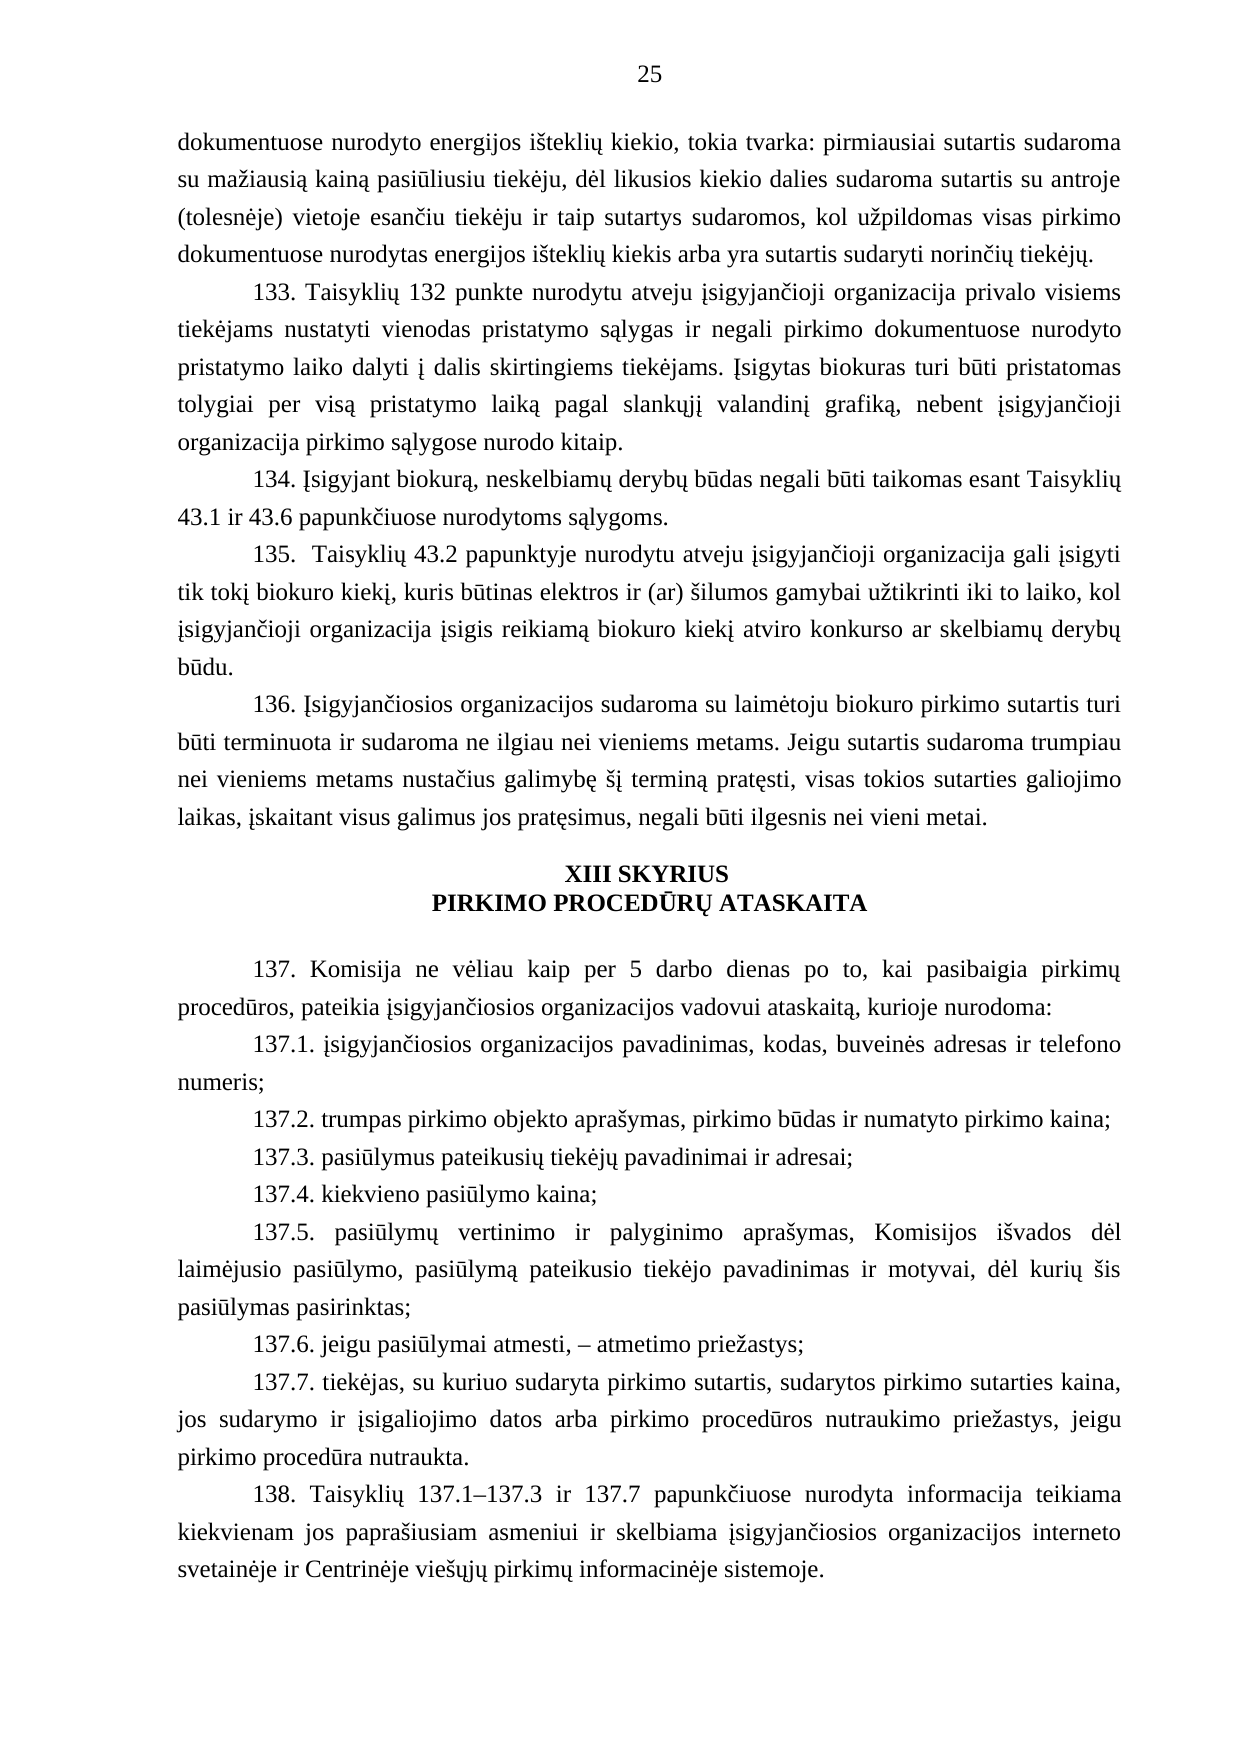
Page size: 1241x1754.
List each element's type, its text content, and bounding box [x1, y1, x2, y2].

text dokumentuose nurodyto energijos išteklių kiekio, tokia tvarka: pirmiausiai sutartis sudaroma su mažiausią kainą pasiūliusiu tiekėju, dėl likusios kiekio dalies sudaroma sutartis su antroje (tolesnėje) vietoje esančiu tiekėju ir taip sutartys sudaromos, kol užpildomas visas pirkimo dokumentuose nurodytas energijos išteklių kiekis arba yra sutartis sudaryti norinčių tiekėjų. [177, 118, 1122, 268]
text 133. Taisyklių 132 punkte nurodytu atveju įsigyjančioji organizacija privalo visiems tiekėjams nustatyti vienodas pristatymo sąlygas ir negali pirkimo dokumentuose nurodyto pristatymo laiko dalyti į dalis skirtingiems tiekėjams. Įsigytas biokuras turi būti pristatomas tolygiai per visą pristatymo laiką pagal slankųjį valandinį grafiką, nebent įsigyjančioji organizacija pirkimo sąlygose nurodo kitaip. [177, 268, 1122, 456]
text 138. Taisyklių 137.1–137.3 ir 137.7 papunkčiuose nurodyta informacija teikiama kiekvienam jos paprašiusiam asmeniui ir skelbiama įsigyjančiosios organizacijos interneto svetainėje ir Centrinėje viešųjų pirkimų informacinėje sistemoje. [177, 1471, 1122, 1583]
text 137.3. pasiūlymus pateikusių tiekėjų pavadinimai ir adresai; [177, 1133, 1122, 1171]
text Pirkimo procedūrų ataskaita [177, 888, 1122, 917]
text 137. Komisija ne vėliau kaip per 5 darbo dienas po to, kai pasibaigia pirkimų procedūros, pateikia įsigyjančiosios organizacijos vadovui ataskaitą, kurioje nurodoma: [177, 946, 1122, 1021]
text 137.6. jeigu pasiūlymai atmesti, – atmetimo priežastys; [177, 1321, 1122, 1358]
text 137.1. įsigyjančiosios organizacijos pavadinimas, kodas, buveinės adresas ir telefono numeris; [177, 1021, 1122, 1096]
text 137.2. trumpas pirkimo objekto aprašymas, pirkimo būdas ir numatyto pirkimo kaina; [177, 1096, 1122, 1133]
text 136. Įsigyjančiosios organizacijos sudaroma su laimėtoju biokuro pirkimo sutartis turi būti terminuota ir sudaroma ne ilgiau nei vieniems metams. Jeigu sutartis sudaroma trumpiau nei vieniems metams nustačius galimybę šį terminą pratęsti, visas tokios sutarties galiojimo laikas, įskaitant visus galimus jos pratęsimus, negali būti ilgesnis nei vieni metai. [177, 681, 1122, 831]
text 135. Taisyklių 43.2 papunktyje nurodytu atveju įsigyjančioji organizacija gali įsigyti tik tokį biokuro kiekį, kuris būtinas elektros ir (ar) šilumos gamybai užtikrinti iki to laiko, kol įsigyjančioji organizacija įsigis reikiamą biokuro kiekį atviro konkurso ar skelbiamų derybų būdu. [177, 531, 1122, 681]
text 137.7. tiekėjas, su kuriuo sudaryta pirkimo sutartis, sudarytos pirkimo sutarties kaina, jos sudarymo ir įsigaliojimo datos arba pirkimo procedūros nutraukimo priežastys, jeigu pirkimo procedūra nutraukta. [177, 1358, 1122, 1471]
text 134. Įsigyjant biokurą, neskelbiamų derybų būdas negali būti taikomas esant Taisyklių 43.1 ir 43.6 papunkčiuose nurodytoms sąlygoms. [177, 456, 1122, 531]
text 137.5. pasiūlymų vertinimo ir palyginimo aprašymas, Komisijos išvados dėl laimėjusio pasiūlymo, pasiūlymą pateikusio tiekėjo pavadinimas ir motyvai, dėl kurių šis pasiūlymas pasirinktas; [177, 1208, 1122, 1321]
text XIII SKYRIUS [177, 859, 1122, 888]
text 137.4. kiekvieno pasiūlymo kaina; [177, 1171, 1122, 1208]
